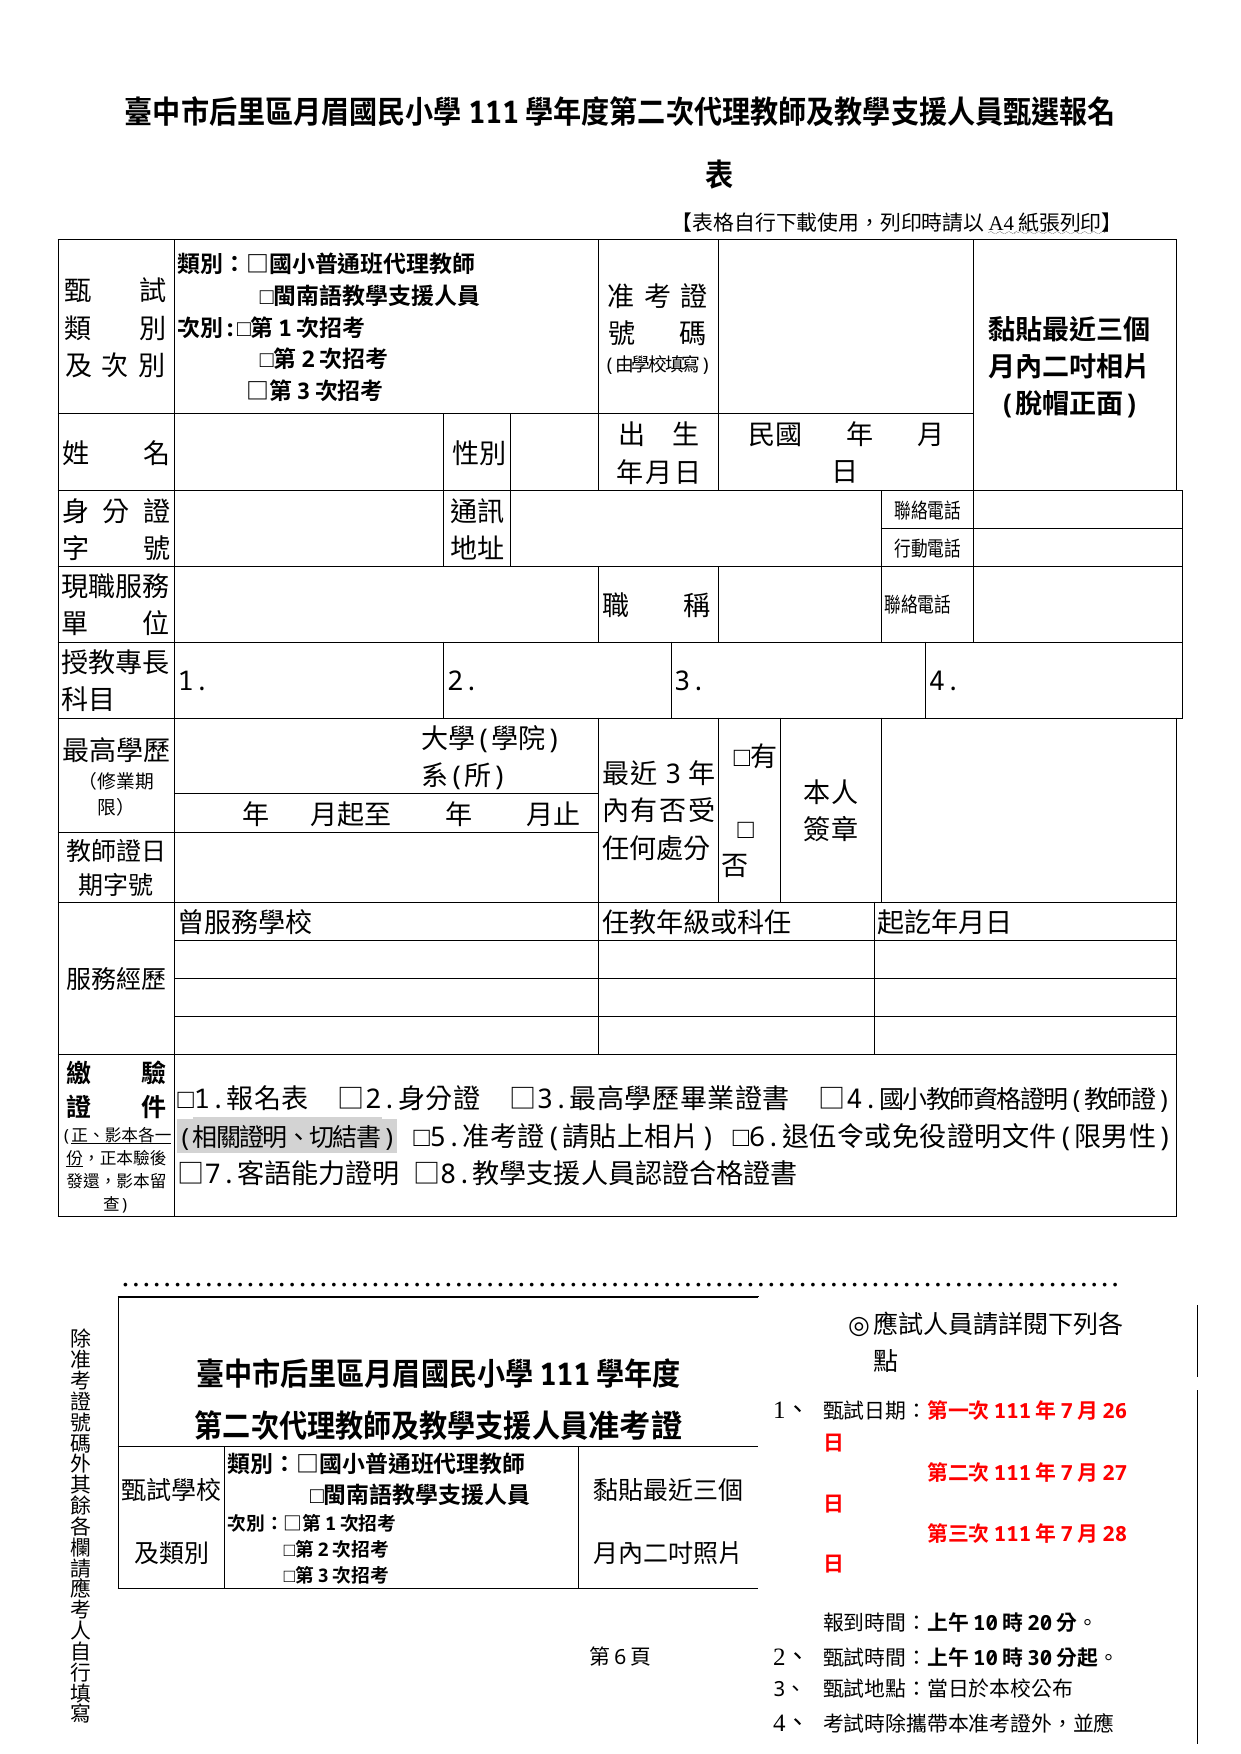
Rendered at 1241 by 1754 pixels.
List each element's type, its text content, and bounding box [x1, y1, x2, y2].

table_cell [1177, 1016, 1182, 1054]
table_cell 黏貼最近三個 月內二吋照片 [579, 1447, 758, 1587]
text …………………………………………………………………………………… [118, 1234, 1122, 1296]
table_cell 行動電話 [882, 529, 973, 566]
table_cell 起訖年月日 [875, 903, 1176, 940]
table_header 准 考 證 號 碼 (由學校填寫) [599, 240, 718, 413]
table_header 黏貼最近三個 月內二吋相片 (脫帽正面) [974, 240, 1176, 490]
table_cell [175, 941, 598, 978]
table_cell 任教年級或科任 [599, 903, 874, 940]
table_header 臺中市后里區月眉國民小學111學年度 第二次代理教師及教學支援人員准考證 [119, 1298, 1213, 1751]
table_cell [875, 979, 1176, 1016]
table_cell 年 月起至 年 月止 [175, 794, 598, 832]
table_cell [175, 833, 598, 902]
table_cell 甄試學校 及類別 [119, 1447, 224, 1587]
table_cell 最高學歷（修業期限） [59, 719, 174, 832]
table_header 臺中市后里區月眉國民小學111學年度 第二次代理教師及教學支援人員准考證 [46, 1328, 96, 1754]
table_cell [511, 414, 598, 490]
table_cell [175, 491, 443, 566]
table_cell 服務經歷 [59, 903, 174, 1054]
table_cell 教師證日期字號 [59, 833, 174, 902]
table_cell [875, 1017, 1176, 1054]
table_cell [1177, 719, 1182, 793]
table_header 甄 試 類 別 及 次 別 [59, 240, 174, 413]
table_cell 出 生 年月日 [599, 414, 718, 490]
table_cell 現職服務單 位 [59, 567, 174, 642]
table_cell [175, 414, 443, 490]
table_cell 最近3年內有否受任何處分 [599, 719, 718, 902]
table_cell [1177, 902, 1182, 940]
table_cell [599, 979, 874, 1016]
table_cell [1177, 413, 1182, 490]
table_cell [974, 491, 1182, 528]
table_cell 職 稱 [599, 567, 718, 642]
table_cell 4. [926, 643, 1182, 717]
table_cell □1.報名表 □2.身分證 □3.最高學歷畢業證書 □4.國小教師資格證明(教師證)(相關證明、切結書) □5.准考證(請貼上相片) □6.退伍令或免役證明文件(限男性) □7.客語能力證明 □8.教學支援人員認證合格證書 [175, 1055, 1176, 1216]
table_header [719, 240, 973, 413]
table_cell 通訊 地址 [444, 491, 510, 566]
table_cell 性別 [444, 414, 510, 490]
table_cell 授教專長科目 [59, 643, 174, 717]
table_cell [974, 529, 1182, 566]
table_cell [175, 1017, 598, 1054]
table_cell [175, 979, 598, 1016]
table_cell 曾服務學校 [175, 903, 598, 940]
table_cell 類別：□國小普通班代理教師 □閩南語教學支援人員 次別：□第1次招考 □第2次招考 □第3次招考 [225, 1447, 578, 1587]
table_cell □有 □否 [719, 719, 780, 902]
table_cell [599, 1017, 874, 1054]
table_cell 聯絡電話 [882, 567, 973, 642]
table_cell [1177, 940, 1182, 978]
table_cell [882, 719, 1176, 902]
table_cell 身 分 證 字 號 [59, 491, 174, 566]
text 臺中市后里區月眉國民小學111學年度第二次代理教師及教學支援人員甄選報名表 [118, 68, 1122, 193]
table_cell 繳 驗 證 件 (正、影本各一份，正本驗後發還，影本留查) [59, 1055, 174, 1216]
table_cell 本人 簽章 [781, 719, 881, 902]
text 【表格自行下載使用，列印時請以A4紙張列印】 [118, 193, 1122, 239]
table_header 類別：□國小普通班代理教師 □閩南語教學支援人員 次別:□第1次招考 □第2次招考 □第3次招考 [175, 240, 598, 413]
table_header [1177, 239, 1182, 413]
table_cell [1177, 1054, 1182, 1216]
table_cell [1177, 832, 1182, 902]
table_cell 大學(學院) 系(所) [175, 719, 598, 793]
table_cell 3. [672, 643, 925, 717]
table_cell 聯絡電話 [882, 491, 973, 528]
table_cell [175, 567, 598, 642]
table_cell 2. [444, 643, 671, 717]
table_cell 1. [175, 643, 443, 717]
table_cell [875, 941, 1176, 978]
table_cell 民國 年 月 日 [719, 414, 973, 490]
table_cell 姓 名 [59, 414, 174, 490]
table_cell [511, 491, 881, 566]
table_cell [974, 567, 1182, 642]
table_cell [1177, 978, 1182, 1016]
table_cell [1177, 793, 1182, 832]
table_cell [599, 941, 874, 978]
table_cell [719, 567, 881, 642]
